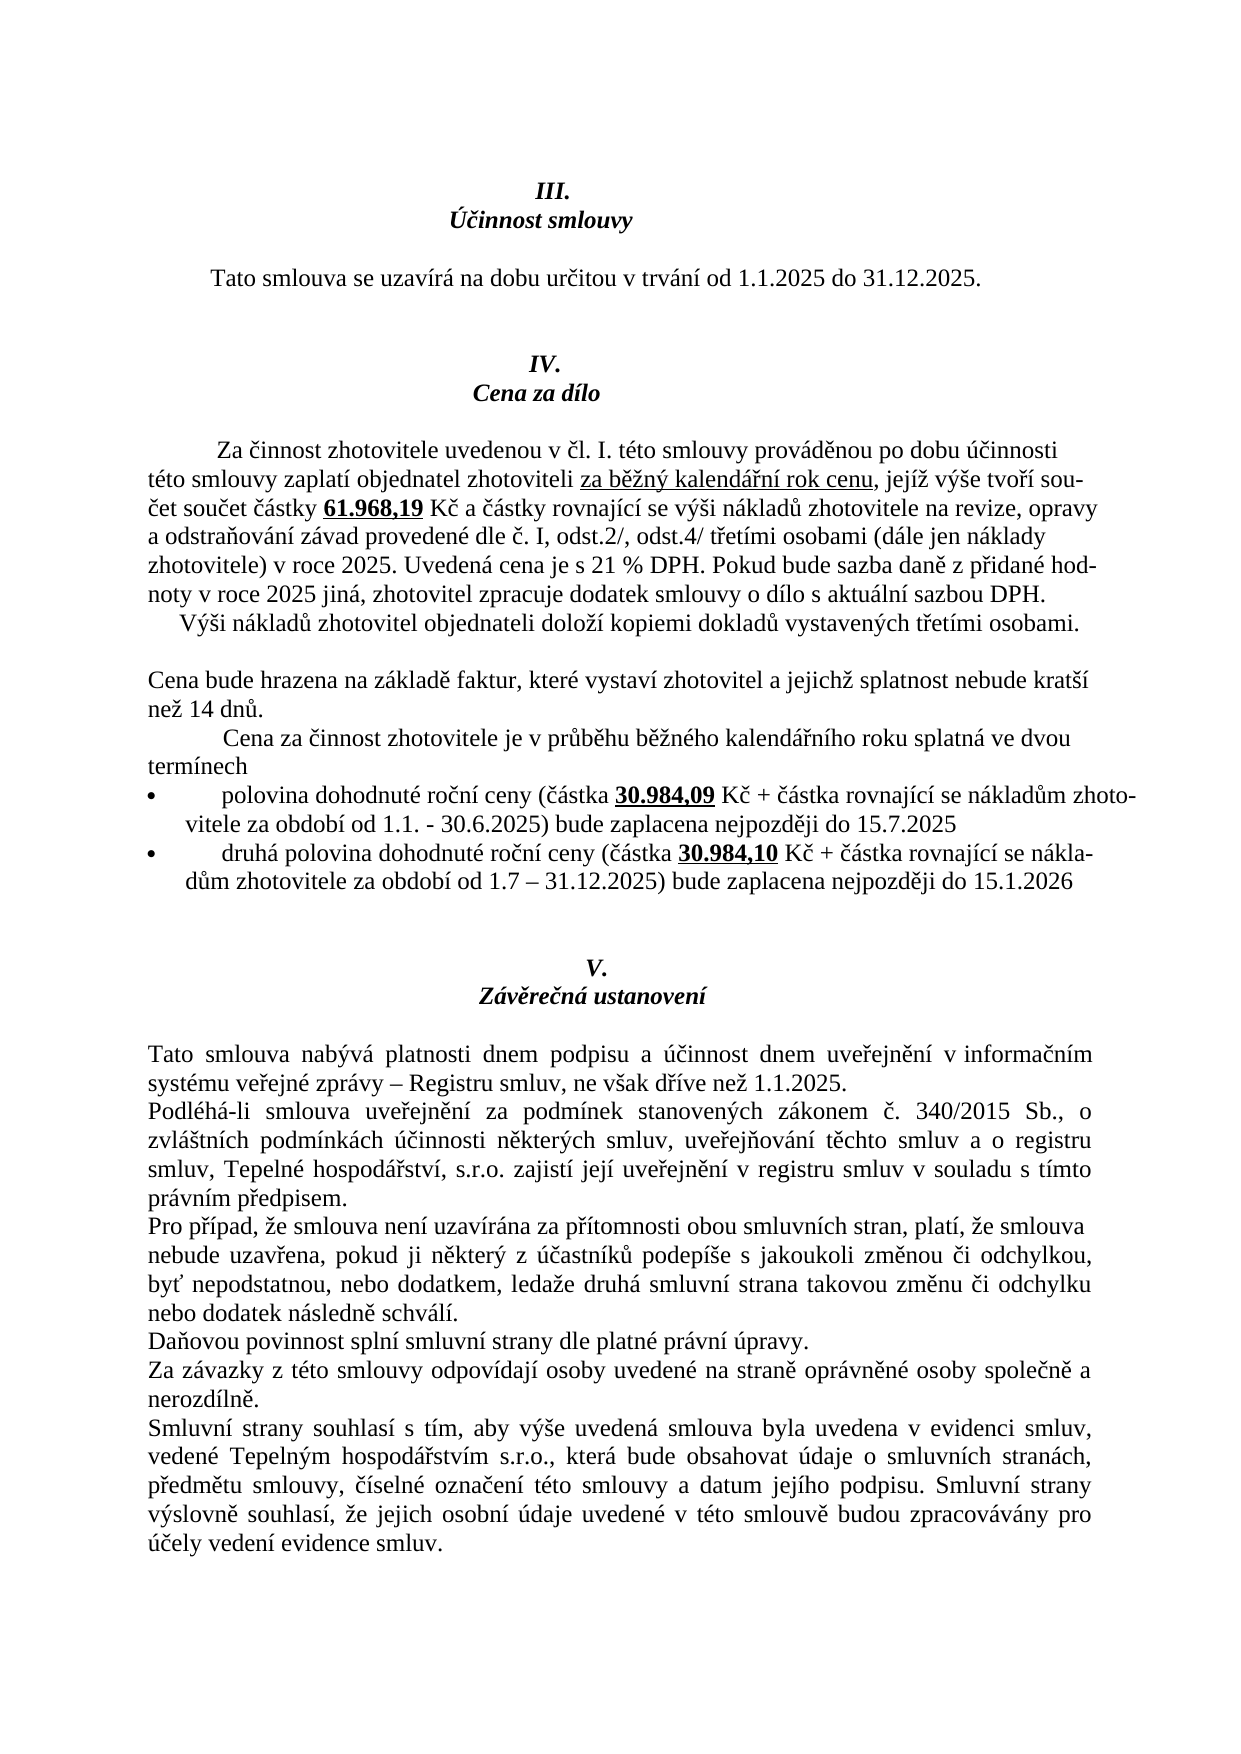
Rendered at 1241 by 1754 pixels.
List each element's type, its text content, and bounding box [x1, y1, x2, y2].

text Tato smlouva nabývá platnosti dnem podpisu a účinnost dnem uveřejnění v informačním systému veřejné zprávy – Registru smluv, ne však dříve než 1.1.2025. [148, 1039, 1093, 1096]
list druhá polovina dohodnuté roční ceny (částka 30.984,10 Kč + částka rovnající se nákla- [148, 838, 1211, 866]
text této smlouvy zaplatí objednatel zhotoviteli za běžný kalendářní rok cenu, jejíž výše tvoří sou- [148, 464, 1211, 493]
text Výši nákladů zhotovitel objednateli doloží kopiemi dokladů vystavených třetími osobami. [148, 608, 1211, 636]
list polovina dohodnuté roční ceny (částka 30.984,09 Kč + částka rovnající se nákladům zhoto- [148, 780, 1211, 809]
text zhotovitele) v roce 2025. Uvedená cena je s 21 % DPH. Pokud bude sazba daně z přidané hod- [148, 550, 1211, 579]
text Závěrečná ustanovení [148, 981, 1211, 1010]
text Cena za činnost zhotovitele je v průběhu běžného kalendářního roku splatná ve dvou [148, 723, 1211, 751]
text Podléhá-li smlouva uveřejnění za podmínek stanovených zákonem č. 340/2015 Sb., o zvláštních podmínkách účinnosti některých smluv, uveřejňování těchto smluv a o registru smluv, Tepelné hospodářství, s.r.o. zajistí její uveřejnění v registru smluv v souladu s tímto právním předpisem. [148, 1096, 1093, 1211]
text nebude uzavřena, pokud ji některý z účastníků podepíše s jakoukoli změnou či odchylkou, byť nepodstatnou, nebo dodatkem, ledaže druhá smluvní strana takovou změnu či odchylku nebo dodatek následně schválí. [148, 1240, 1093, 1326]
text V. [148, 953, 1211, 981]
text a odstraňování závad provedené dle č. I, odst.2/, odst.4/ třetími osobami (dále jen náklady [148, 521, 1211, 550]
text dům zhotovitele za období od 1.7 – 31.12.2025) bude zaplacena nejpozději do 15.1.2026 [185, 866, 1211, 895]
text čet součet částky 61.968,19 Kč a částky rovnající se výši nákladů zhotovitele na revize, opravy [148, 493, 1211, 521]
text Daňovou povinnost splní smluvní strany dle platné právní úpravy. [148, 1326, 1093, 1355]
text Za činnost zhotovitele uvedenou v čl. I. této smlouvy prováděnou po dobu účinnosti [148, 435, 1211, 464]
text Za závazky z této smlouvy odpovídají osoby uvedené na straně oprávněné osoby společně a nerozdílně. [148, 1355, 1093, 1413]
text Pro případ, že smlouva není uzavírána za přítomnosti obou smluvních stran, platí, že smlouva [148, 1211, 1093, 1240]
text Cena bude hrazena na základě faktur, které vystaví zhotovitel a jejichž splatnost nebude kratší [148, 665, 1211, 694]
text Tato smlouva se uzavírá na dobu určitou v trvání od 1.1.2025 do 31.12.2025. [148, 263, 1211, 291]
text než 14 dnů. [148, 694, 1211, 723]
text noty v roce 2025 jiná, zhotovitel zpracuje dodatek smlouvy o dílo s aktuální sazbou DPH. [148, 579, 1211, 608]
text vitele za období od 1.1. - 30.6.2025) bude zaplacena nejpozději do 15.7.2025 [185, 809, 1211, 838]
text III. [504, 176, 1211, 205]
text termínech [148, 751, 1211, 780]
subtitle Účinnost smlouvy [399, 205, 1211, 234]
text IV. [148, 349, 1211, 378]
text Smluvní strany souhlasí s tím, aby výše uvedená smlouva byla uvedena v evidenci smluv, vedené Tepelným hospodářstvím s.r.o., která bude obsahovat údaje o smluvních stranách, předmětu smlouvy, číselné označení této smlouvy a datum jejího podpisu. Smluvní strany výslovně souhlasí, že jejich osobní údaje uvedené v této smlouvě budou zpracovávány pro účely vedení evidence smluv. [148, 1413, 1093, 1556]
text Cena za dílo [148, 378, 1211, 406]
